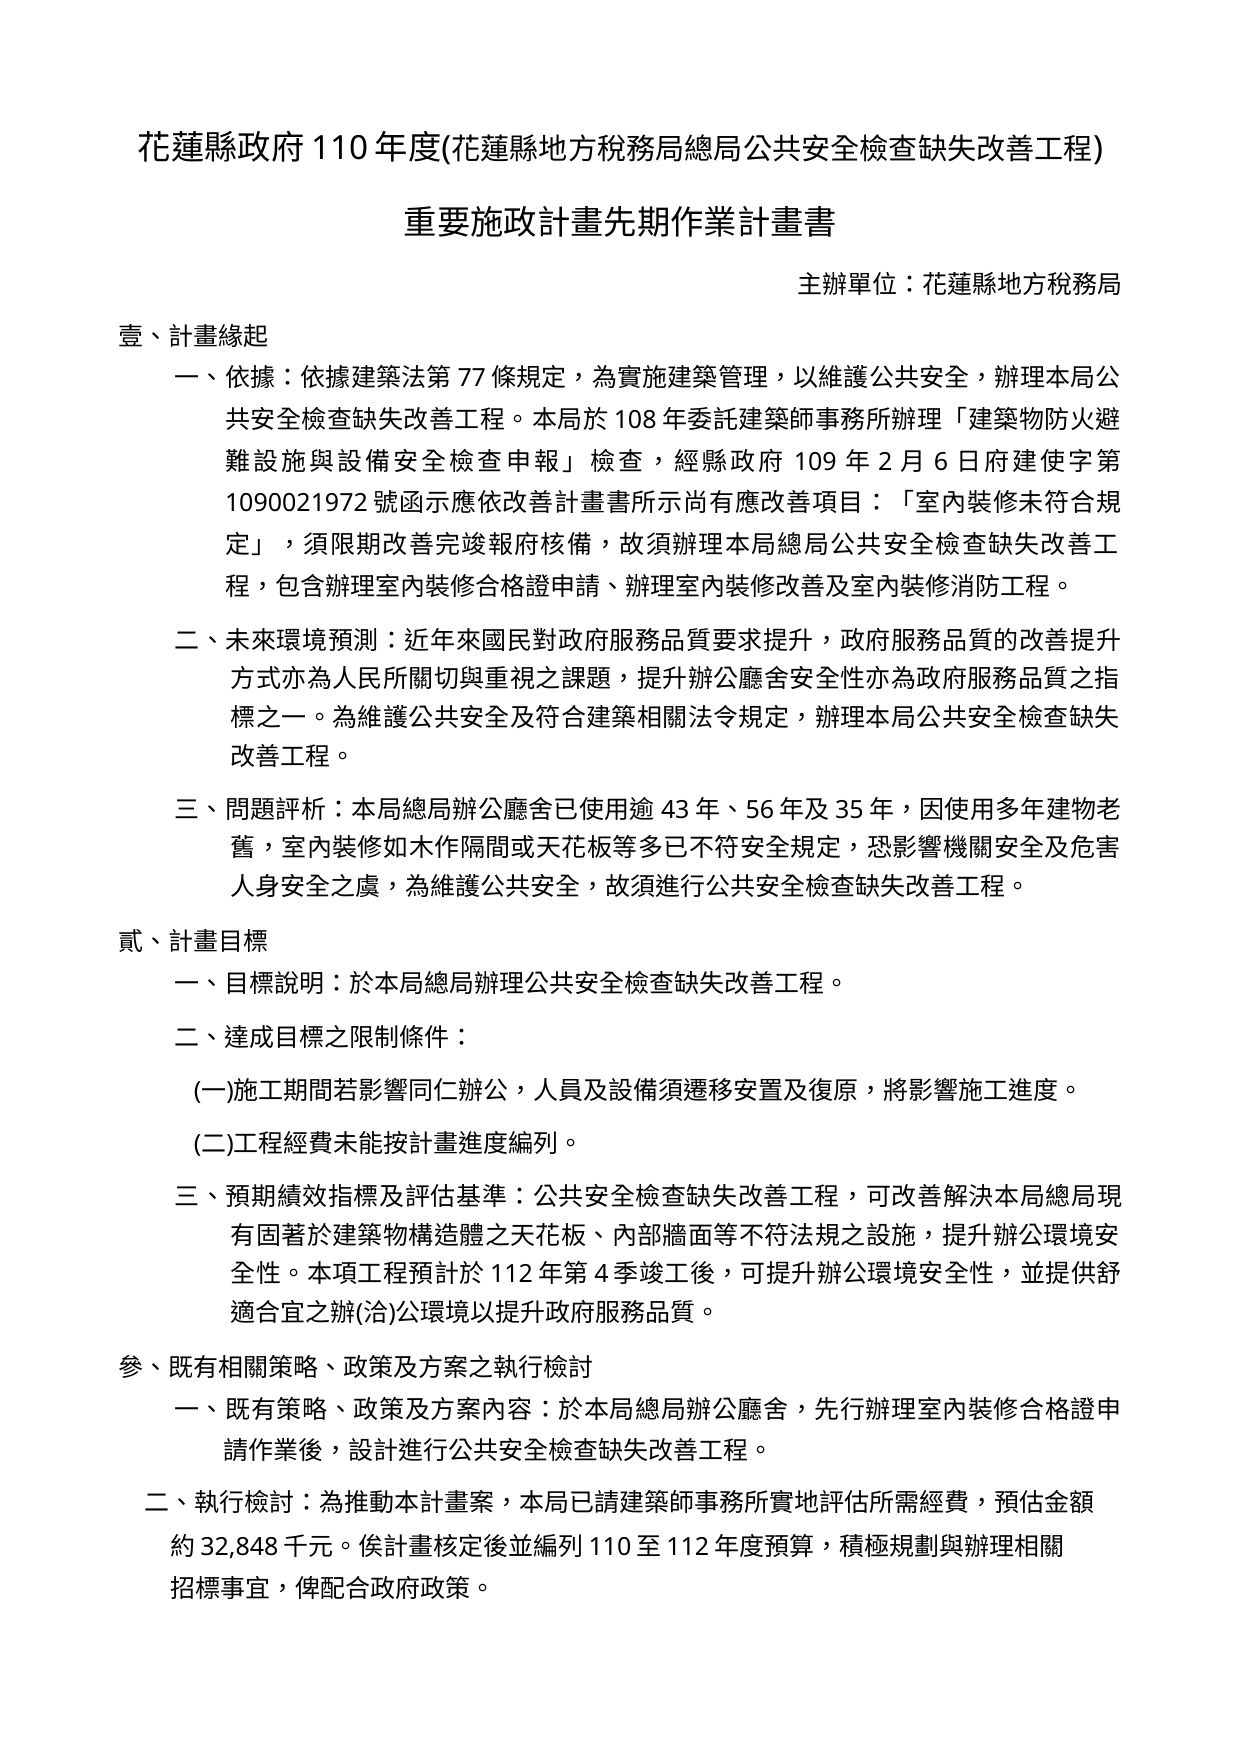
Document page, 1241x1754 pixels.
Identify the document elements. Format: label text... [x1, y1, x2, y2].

text 主辦單位：花蓮縣地方稅務局 [118, 267, 1122, 301]
text 壹、計畫緣起 [118, 312, 1122, 353]
text 一、依據：依據建築法第77條規定，為實施建築管理，以維護公共安全，辦理本局公共安全檢查缺失改善工程。本局於108年委託建築師事務所辦理「建築物防火避難設施與設備安全檢查申報」檢查，經縣政府109年2月6日府建使字第1090021972號函示應依改善計畫書所示尚有應改善項目：「室內裝修未符合規定」，須限期改善完竣報府核備，故須辦理本局總局公共安全檢查缺失改善工程，包含辦理室內裝修合格證申請、辦理室內裝修改善及室內裝修消防工程。 [174, 353, 1122, 603]
text 參、既有相關策略、政策及方案之執行檢討 [118, 1343, 1122, 1385]
text 三、問題評析：本局總局辦公廳舍已使用逾43年、56年及35年，因使用多年建物老舊，室內裝修如木作隔間或天花板等多已不符安全規定，恐影響機關安全及危害人身安全之虞，為維護公共安全，故須進行公共安全檢查缺失改善工程。 [174, 787, 1122, 902]
text 二、執行檢討：為推動本計畫案，本局已請建築師事務所實地評估所需經費，預估金額 [118, 1483, 1122, 1519]
text 二、達成目標之限制條件： [118, 1015, 1122, 1053]
text 招標事宜，俾配合政府政策。 [118, 1571, 1122, 1605]
text 一、目標說明：於本局總局辦理公共安全檢查缺失改善工程。 [118, 959, 1122, 1000]
text 重要施政計畫先期作業計畫書 [118, 193, 1122, 245]
text (一)施工期間若影響同仁辦公，人員及設備須遷移安置及復原，將影響施工進度。 [118, 1068, 1122, 1107]
text 一、既有策略、政策及方案內容：於本局總局辦公廳舍，先行辦理室內裝修合格證申請作業後，設計進行公共安全檢查缺失改善工程。 [174, 1385, 1122, 1468]
text 三、預期績效指標及評估基準：公共安全檢查缺失改善工程，可改善解決本局總局現有固著於建築物構造體之天花板、內部牆面等不符法規之設施，提升辦公環境安全性。本項工程預計於112年第4季竣工後，可提升辦公環境安全性，並提供舒適合宜之辦(洽)公環境以提升政府服務品質。 [174, 1174, 1122, 1328]
text 貳、計畫目標 [118, 917, 1122, 959]
text 花蓮縣政府110年度(花蓮縣地方稅務局總局公共安全檢查缺失改善工程) [118, 118, 1122, 170]
text 約32,848千元。俟計畫核定後並編列110至112年度預算，積極規劃與辦理相關 [118, 1527, 1122, 1563]
text (二)工程經費未能按計畫進度編列。 [118, 1121, 1122, 1160]
text 二、未來環境預測：近年來國民對政府服務品質要求提升，政府服務品質的改善提升方式亦為人民所關切與重視之課題，提升辦公廳舍安全性亦為政府服務品質之指標之一。為維護公共安全及符合建築相關法令規定，辦理本局公共安全檢查缺失改善工程。 [174, 618, 1122, 772]
